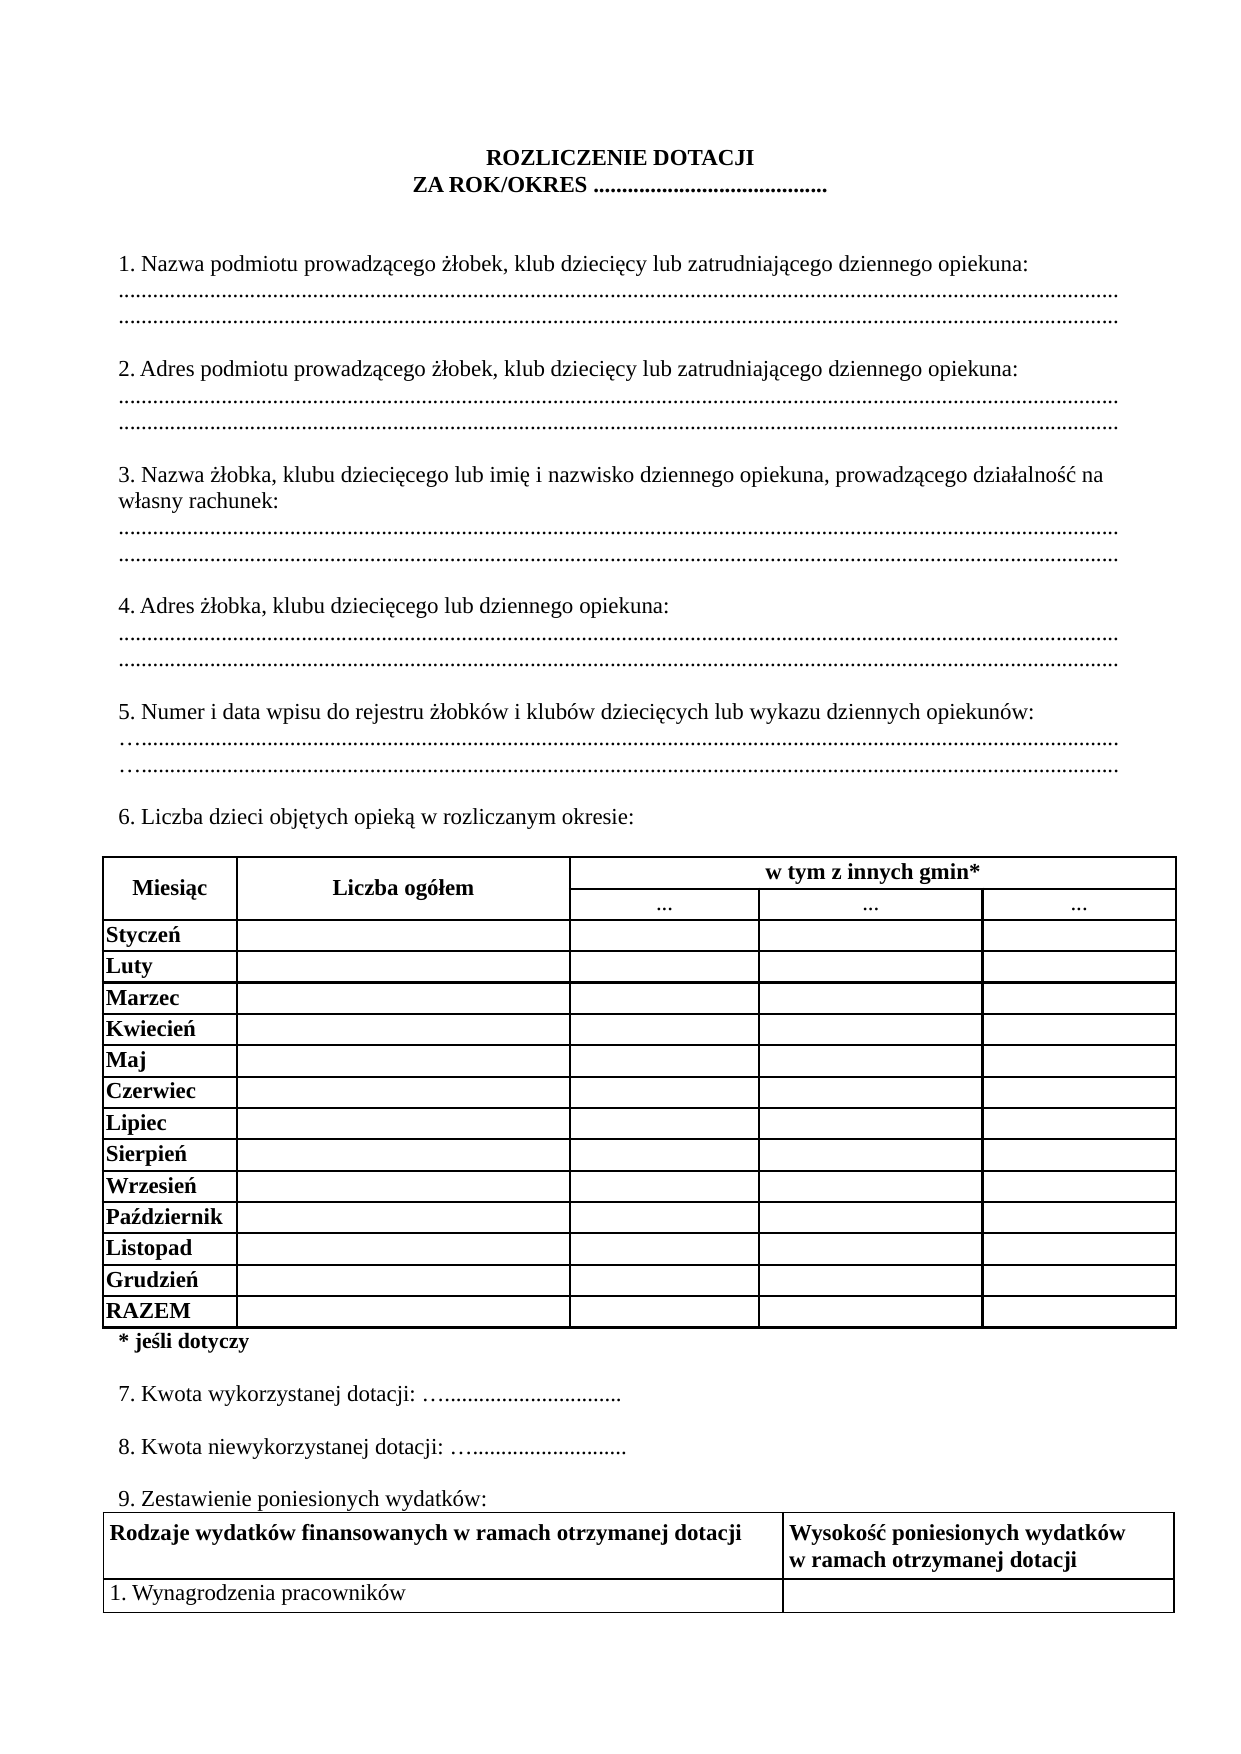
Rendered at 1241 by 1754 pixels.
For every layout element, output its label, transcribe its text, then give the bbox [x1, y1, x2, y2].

text ZA ROK/OKRES ......................................... [118, 171, 1122, 197]
text 9. Zestawienie poniesionych wydatków: [118, 1485, 1122, 1512]
table_cell [238, 1266, 569, 1295]
table_cell [571, 984, 758, 1013]
table_cell [238, 1046, 569, 1076]
table_cell [760, 1015, 981, 1044]
table_cell [984, 1203, 1175, 1232]
table_cell [571, 921, 758, 950]
table_cell [760, 921, 981, 950]
table_cell [571, 1015, 758, 1044]
text 5. Numer i data wpisu do rejestru żłobków i klubów dziecięcych lub wykazu dziennych opiekunów: [118, 698, 1122, 724]
table_cell [571, 1234, 758, 1264]
table_cell [984, 1266, 1175, 1295]
table_header Miesiąc [104, 858, 236, 919]
table_cell [760, 952, 981, 981]
table_cell Wrzesień [104, 1172, 236, 1201]
table_cell Grudzień [104, 1266, 236, 1295]
table_cell [571, 1046, 758, 1076]
table_cell [238, 1234, 569, 1264]
table_cell [571, 1109, 758, 1138]
table_cell [238, 1140, 569, 1169]
table_cell [984, 1297, 1175, 1326]
text ............................................................................................................................................................................... [118, 619, 1122, 645]
table_cell ... [571, 890, 758, 919]
text ............................................................................................................................................................................... [118, 513, 1122, 540]
table_cell [571, 1172, 758, 1201]
table_cell [760, 1234, 981, 1264]
table_cell Sierpień [104, 1140, 236, 1169]
table_cell [984, 1015, 1175, 1044]
table_cell [984, 1109, 1175, 1138]
text ............................................................................................................................................................................... [118, 540, 1122, 566]
text 4. Adres żłobka, klubu dziecięcego lub dziennego opiekuna: [118, 592, 1122, 619]
table_cell Październik [104, 1203, 236, 1232]
table_cell Marzec [104, 984, 236, 1013]
table_cell [571, 1266, 758, 1295]
table_cell [760, 1203, 981, 1232]
table_cell [238, 952, 569, 981]
text ............................................................................................................................................................................... [118, 303, 1122, 329]
table_cell [571, 1297, 758, 1326]
table_cell [984, 952, 1175, 981]
text ............................................................................................................................................................................... [118, 382, 1122, 408]
text 1. Nazwa podmiotu prowadzącego żłobek, klub dziecięcy lub zatrudniającego dziennego opiekuna: [118, 250, 1122, 276]
table_cell [984, 1172, 1175, 1201]
table_cell [984, 921, 1175, 950]
table_cell [760, 1266, 981, 1295]
table_cell [571, 1140, 758, 1169]
table_cell ... [984, 890, 1175, 919]
table_cell Czerwiec [104, 1078, 236, 1107]
table_header Liczba ogółem [238, 858, 569, 919]
table_cell [760, 1109, 981, 1138]
table_cell [984, 1234, 1175, 1264]
table_cell [984, 1078, 1175, 1107]
text ............................................................................................................................................................................... [118, 408, 1122, 434]
table_cell [760, 984, 981, 1013]
table_cell [760, 1297, 981, 1326]
table_cell [760, 1172, 981, 1201]
table_header Rodzaje wydatków finansowanych w ramach otrzymanej dotacji [104, 1513, 782, 1578]
table_header w tym z innych gmin* [571, 858, 1175, 887]
text 8. Kwota niewykorzystanej dotacji: …........................... [118, 1433, 1122, 1459]
table_cell [784, 1580, 1173, 1612]
table_cell [238, 984, 569, 1013]
table_cell RAZEM [104, 1297, 236, 1326]
table_cell ... [760, 890, 981, 919]
table_cell Listopad [104, 1234, 236, 1264]
table_cell [238, 1078, 569, 1107]
table_cell Luty [104, 952, 236, 981]
text ............................................................................................................................................................................... [118, 276, 1122, 303]
table_cell [760, 1078, 981, 1107]
table_cell [984, 984, 1175, 1013]
text * jeśli dotyczy [118, 1329, 1122, 1354]
text …........................................................................................................................................................................... [118, 724, 1122, 751]
text 2. Adres podmiotu prowadzącego żłobek, klub dziecięcy lub zatrudniającego dziennego opiekuna: [118, 355, 1122, 382]
text 3. Nazwa żłobka, klubu dziecięcego lub imię i nazwisko dziennego opiekuna, prowadzącego działalność na własny rachunek: [118, 461, 1122, 513]
table_cell [571, 1203, 758, 1232]
text …........................................................................................................................................................................... [118, 751, 1122, 777]
text 6. Liczba dzieci objętych opieką w rozliczanym okresie: [118, 803, 1122, 830]
table_cell [984, 1046, 1175, 1076]
table_cell [984, 1140, 1175, 1169]
text 7. Kwota wykorzystanej dotacji: …............................... [118, 1380, 1122, 1406]
table_cell [571, 1078, 758, 1107]
text ............................................................................................................................................................................... [118, 645, 1122, 672]
table_cell [238, 1109, 569, 1138]
text ROZLICZENIE DOTACJI [118, 144, 1122, 171]
table_header Wysokość poniesionych wydatków w ramach otrzymanej dotacji [784, 1513, 1173, 1578]
table_cell [571, 952, 758, 981]
table_cell [238, 1015, 569, 1044]
table_cell 1. Wynagrodzenia pracowników [104, 1580, 782, 1612]
table_cell [238, 1203, 569, 1232]
table_cell Maj [104, 1046, 236, 1076]
table_cell [760, 1046, 981, 1076]
table_cell Styczeń [104, 921, 236, 950]
table_cell [238, 921, 569, 950]
table_cell [238, 1297, 569, 1326]
table_cell [760, 1140, 981, 1169]
table_cell [238, 1172, 569, 1201]
table_cell Lipiec [104, 1109, 236, 1138]
table_cell Kwiecień [104, 1015, 236, 1044]
